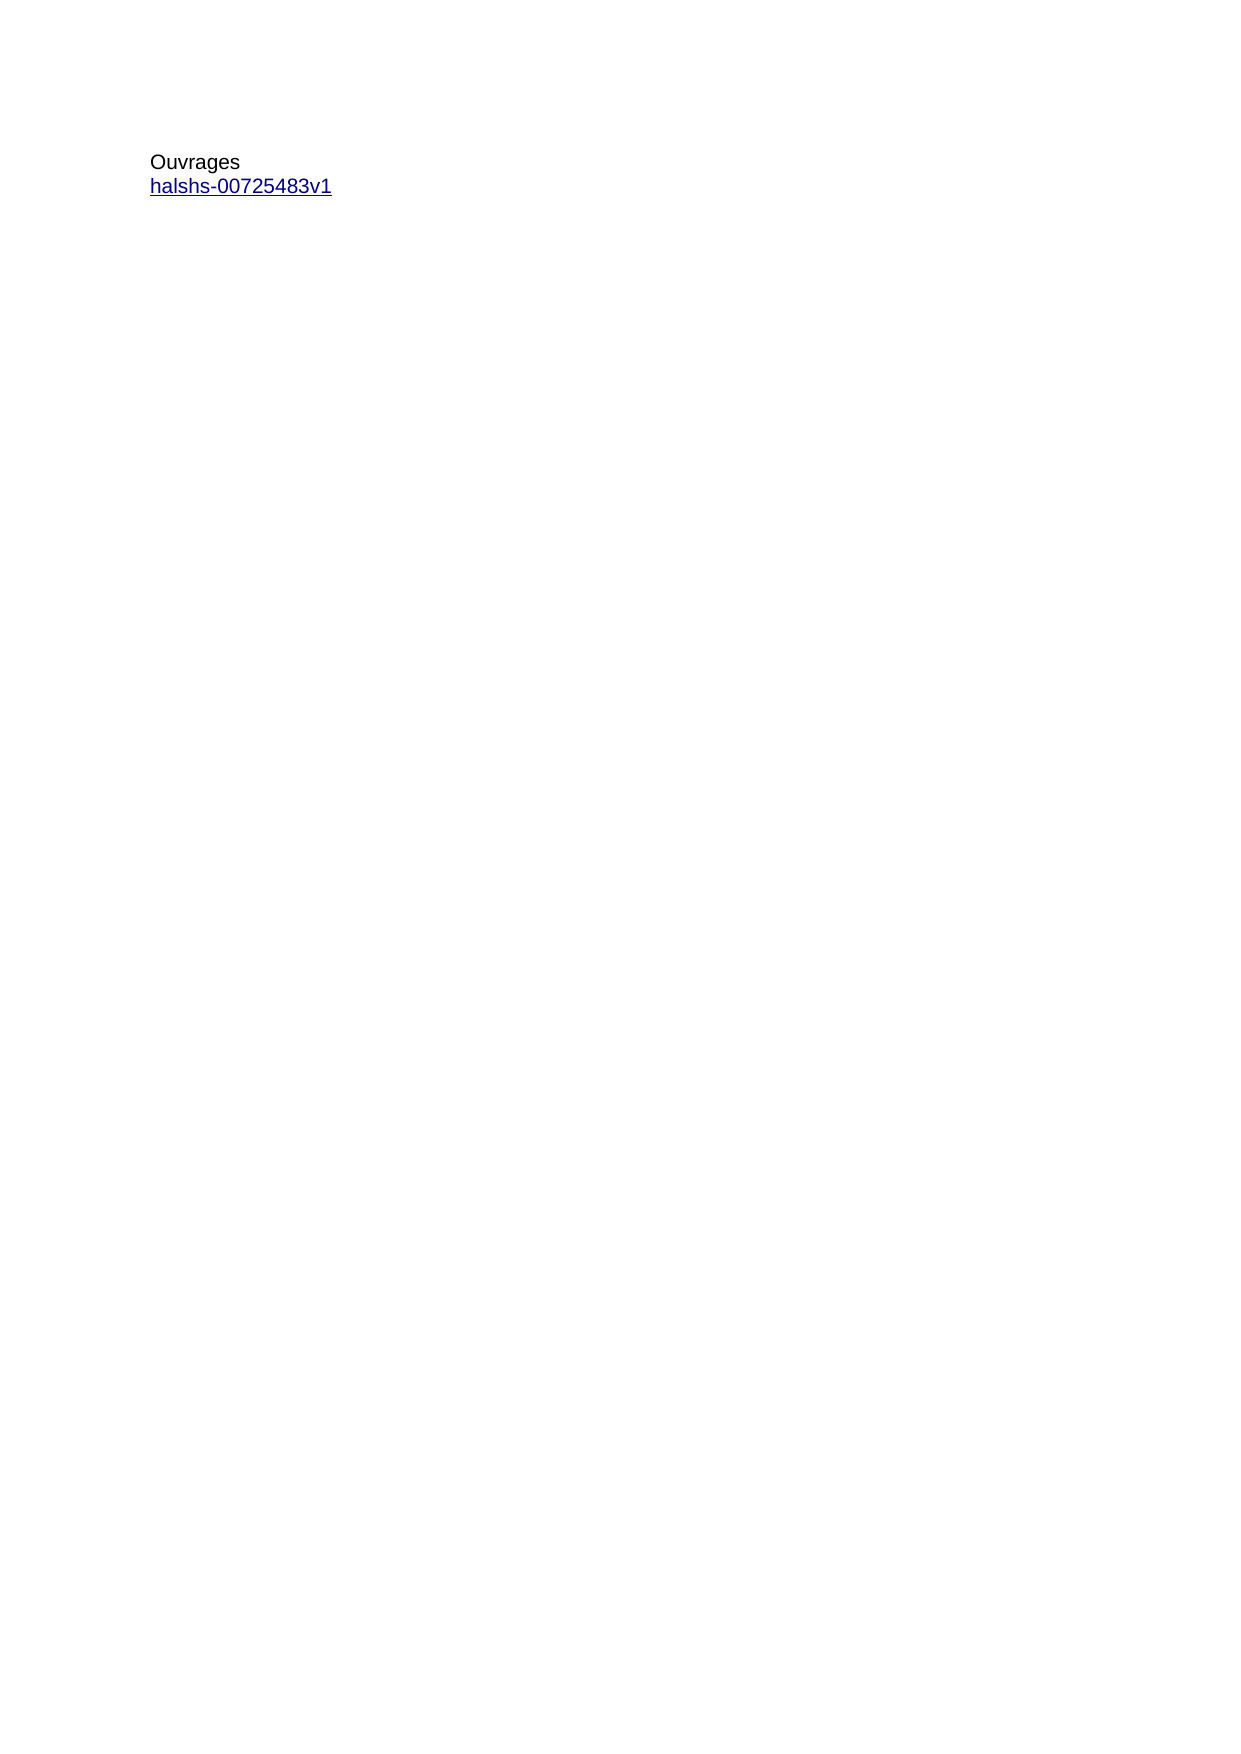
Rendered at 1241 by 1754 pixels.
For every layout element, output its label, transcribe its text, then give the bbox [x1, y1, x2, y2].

table_header Ouvrages halshs-00725483v1 [150, 150, 1090, 198]
